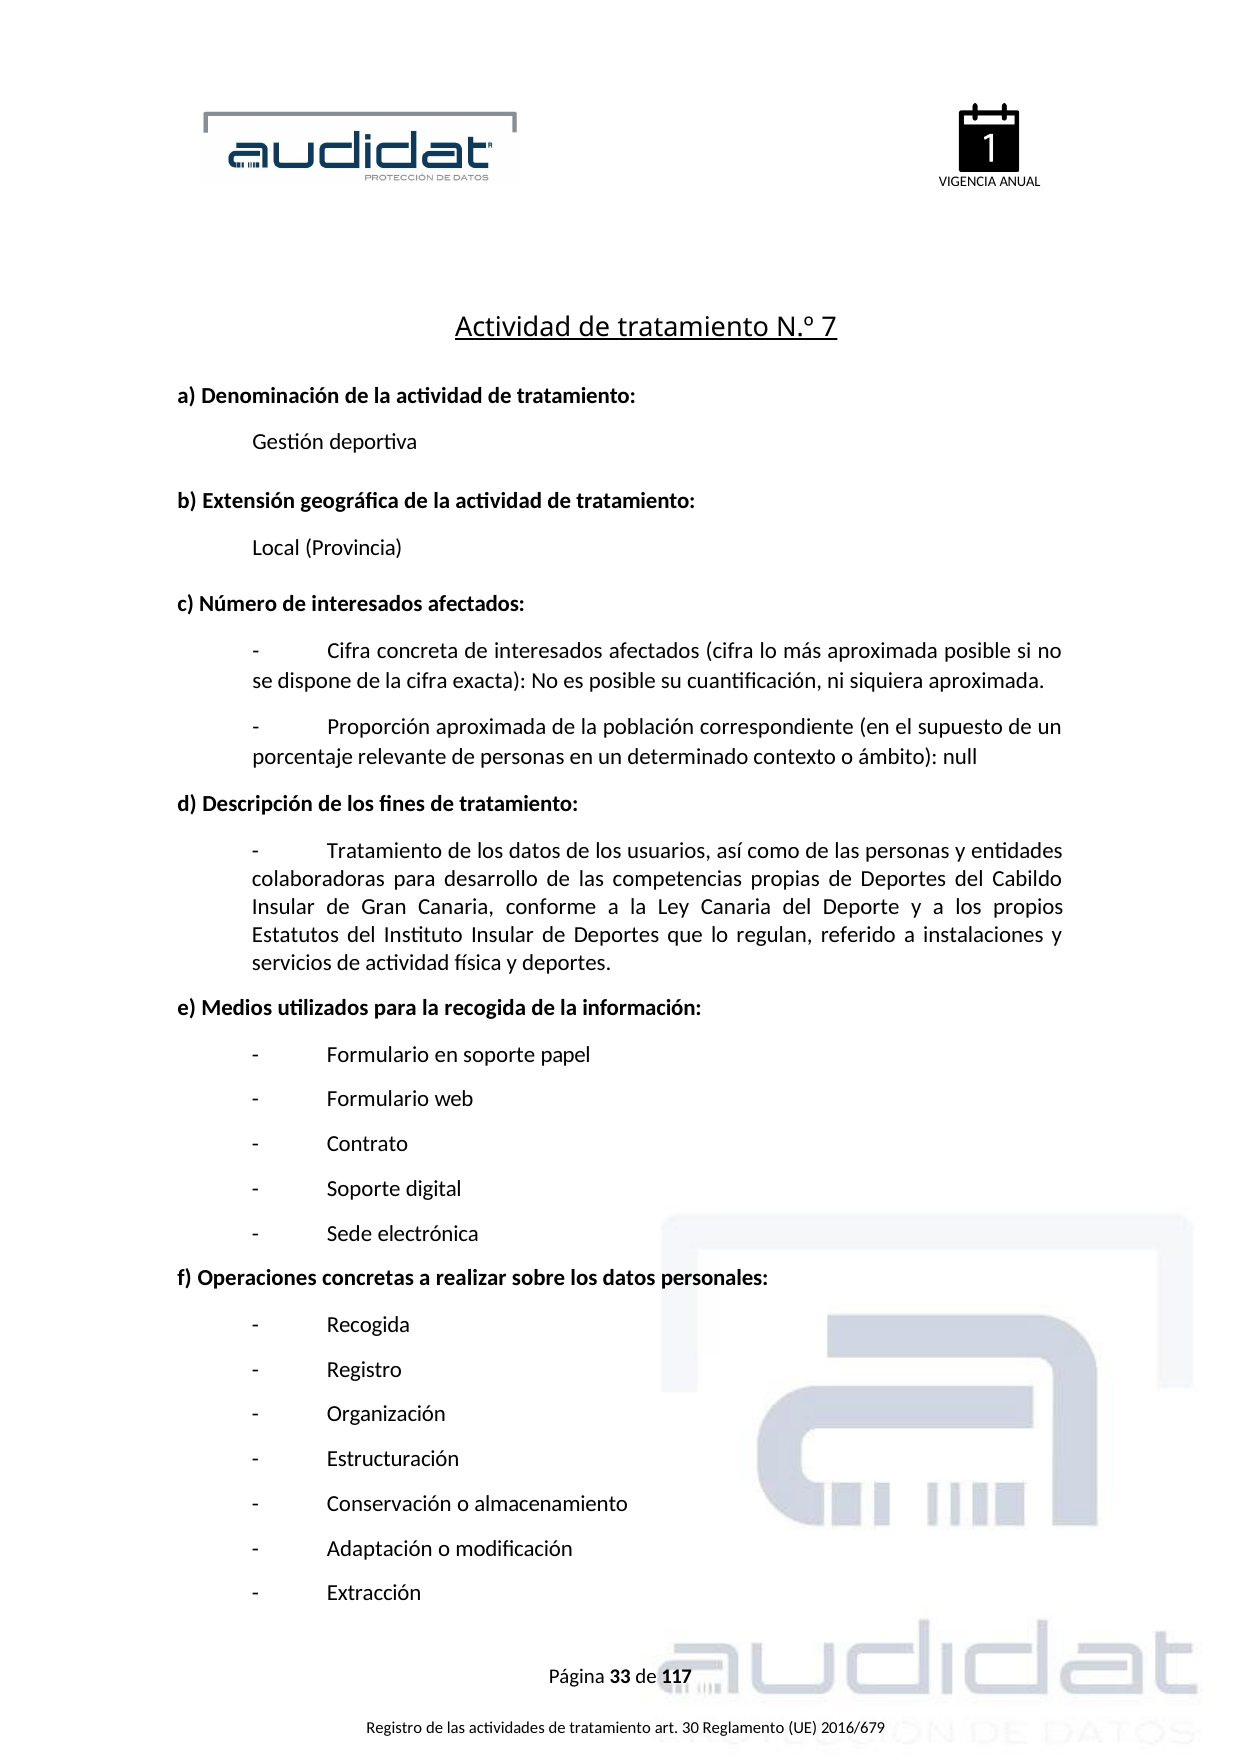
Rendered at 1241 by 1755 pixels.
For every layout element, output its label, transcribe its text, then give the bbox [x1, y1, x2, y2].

list Proporción aproximada de la población correspondiente (en el supuesto de un porcentaje relevante de personas en un determinado contexto o ámbito): null [252, 712, 1063, 770]
list Operaciones concretas a realizar sobre los datos personales: [177, 1263, 640, 1291]
list Medios utilizados para la recogida de la información: [177, 993, 1226, 1021]
text Registro de las actividades de tratamiento art. 30 Reglamento (UE) 2016/679 [366, 1717, 640, 1737]
list Contrato [252, 1129, 1226, 1157]
list Conservación o almacenamiento [252, 1489, 640, 1517]
list Cifra concreta de interesados afectados (cifra lo más aproximada posible si no se dispone de la cifra exacta): No es posible su cuantificación, ni siquiera aproximada. [252, 636, 1063, 694]
text Página 33 de 117 [163, 1663, 640, 1688]
list Sede electrónica [252, 1219, 640, 1247]
list [1215, 1355, 1226, 1383]
list Soporte digital [252, 1174, 1226, 1202]
subtitle Actividad de tratamiento N.º 7 [455, 307, 1226, 344]
list Estructuración [252, 1444, 640, 1472]
list [1215, 1399, 1226, 1428]
list Recogida [252, 1310, 640, 1338]
text Gestión deportiva [252, 427, 1226, 455]
list Registro [252, 1355, 640, 1383]
list Descripción de los fines de tratamiento: [177, 789, 1226, 817]
list Adaptación o modificación [252, 1534, 640, 1562]
list Organización [252, 1399, 640, 1428]
list Formulario web [252, 1084, 1226, 1112]
list [1215, 1444, 1226, 1472]
list [1215, 1310, 1226, 1338]
list Formulario en soporte papel [252, 1040, 1226, 1068]
list Extracción [252, 1578, 640, 1606]
text Local (Provincia) [252, 533, 1226, 561]
list Extensión geográfica de la actividad de tratamiento: [177, 486, 1226, 514]
list Número de interesados afectados: [177, 589, 1226, 617]
list Tratamiento de los datos de los usuarios, así como de las personas y entidades colaboradoras para desarrollo de las competencias propias de Deportes del Cabildo Insular de Gran Canaria, conforme a la Ley Canaria del Deporte y a los propios Estatutos del Instituto Insular de Deportes que lo regulan, referido a instalaciones y servicios de actividad física y deportes. [252, 836, 1064, 976]
list [1215, 1578, 1226, 1606]
list Denominación de la actividad de tratamiento: [177, 381, 1226, 409]
